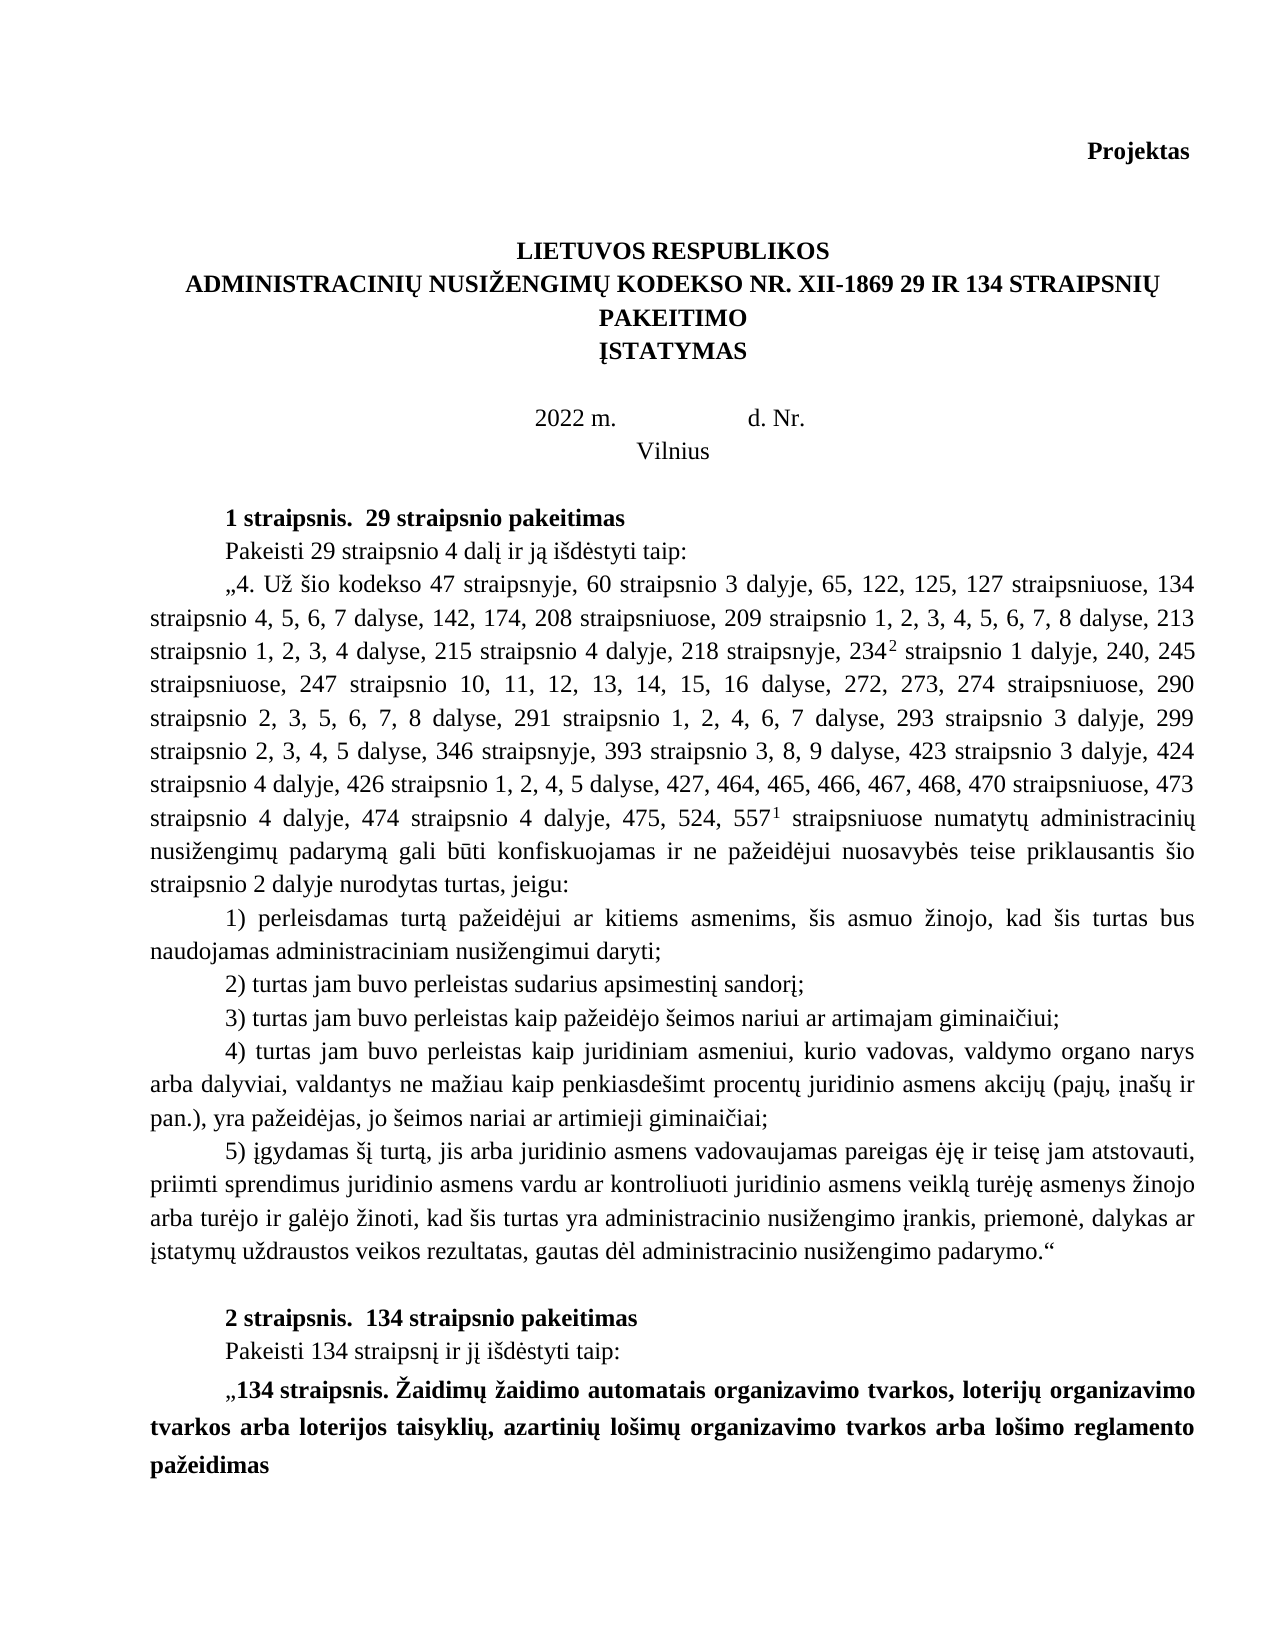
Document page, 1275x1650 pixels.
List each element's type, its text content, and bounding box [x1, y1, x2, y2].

text Projektas [450, 133, 1196, 166]
text 2022 m. d. Nr. [150, 399, 1196, 433]
text 1 straipsnis. 29 straipsnio pakeitimas [150, 499, 1196, 533]
text 2) turtas jam buvo perleistas sudarius apsimestinį sandorį; [150, 966, 1196, 999]
text Pakeisti 134 straipsnį ir jį išdėstyti taip: [150, 1333, 1196, 1366]
text 4) turtas jam buvo perleistas kaip juridiniam asmeniui, kurio vadovas, valdymo organo narys arba dalyviai, valdantys ne mažiau kaip penkiasdešimt procentų juridinio asmens akcijų (pajų, įnašų ir pan.), yra pažeidėjas, jo šeimos nariai ar artimieji giminaičiai; [150, 1033, 1196, 1133]
text Pakeisti 29 straipsnio 4 dalį ir ją išdėstyti taip: [150, 533, 1196, 566]
text 5) įgydamas šį turtą, jis arba juridinio asmens vadovaujamas pareigas ėję ir teisę jam atstovauti, priimti sprendimus juridinio asmens vardu ar kontroliuoti juridinio asmens veiklą turėję asmenys žinojo arba turėjo ir galėjo žinoti, kad šis turtas yra administracinio nusižengimo įrankis, priemonė, dalykas ar įstatymų uždraustos veikos rezultatas, gautas dėl administracinio nusižengimo padarymo.“ [150, 1133, 1196, 1266]
text ADMINISTRACINIŲ NUSIŽENGIMŲ KODEKSO Nr. XII-1869 29 ir 134 STRAIPSNIų PAKEITIMO [150, 266, 1196, 333]
text ĮSTATYMAS [150, 333, 1196, 366]
text 3) turtas jam buvo perleistas kaip pažeidėjo šeimos nariui ar artimajam giminaičiui; [150, 999, 1196, 1033]
text 2 straipsnis. 134 straipsnio pakeitimas [150, 1299, 1196, 1333]
text Vilnius [150, 433, 1196, 466]
text 1) perleisdamas turtą pažeidėjui ar kitiems asmenims, šis asmuo žinojo, kad šis turtas bus naudojamas administraciniam nusižengimui daryti; [150, 899, 1196, 966]
text „134 straipsnis. Žaidimų žaidimo automatais organizavimo tvarkos, loterijų organizavimo tvarkos arba loterijos taisyklių, azartinių lošimų organizavimo tvarkos arba lošimo reglamento pažeidimas [150, 1366, 1196, 1479]
text LIETUVOS RESPUBLIKOS [150, 233, 1196, 266]
text „4. Už šio kodekso 47 straipsnyje, 60 straipsnio 3 dalyje, 65, 122, 125, 127 straipsniuose, 134 straipsnio 4, 5, 6, 7 dalyse, 142, 174, 208 straipsniuose, 209 straipsnio 1, 2, 3, 4, 5, 6, 7, 8 dalyse, 213 straipsnio 1, 2, 3, 4 dalyse, 215 straipsnio 4 dalyje, 218 straipsnyje, 2342 straipsnio 1 dalyje, 240, 245 straipsniuose, 247 straipsnio 10, 11, 12, 13, 14, 15, 16 dalyse, 272, 273, 274 straipsniuose, 290 straipsnio 2, 3, 5, 6, 7, 8 dalyse, 291 straipsnio 1, 2, 4, 6, 7 dalyse, 293 straipsnio 3 dalyje, 299 straipsnio 2, 3, 4, 5 dalyse, 346 straipsnyje, 393 straipsnio 3, 8, 9 dalyse, 423 straipsnio 3 dalyje, 424 straipsnio 4 dalyje, 426 straipsnio 1, 2, 4, 5 dalyse, 427, 464, 465, 466, 467, 468, 470 straipsniuose, 473 straipsnio 4 dalyje, 474 straipsnio 4 dalyje, 475, 524, 5571 straipsniuose numatytų administracinių nusižengimų padarymą gali būti konfiskuojamas ir ne pažeidėjui nuosavybės teise priklausantis šio straipsnio 2 dalyje nurodytas turtas, jeigu: [150, 566, 1196, 899]
